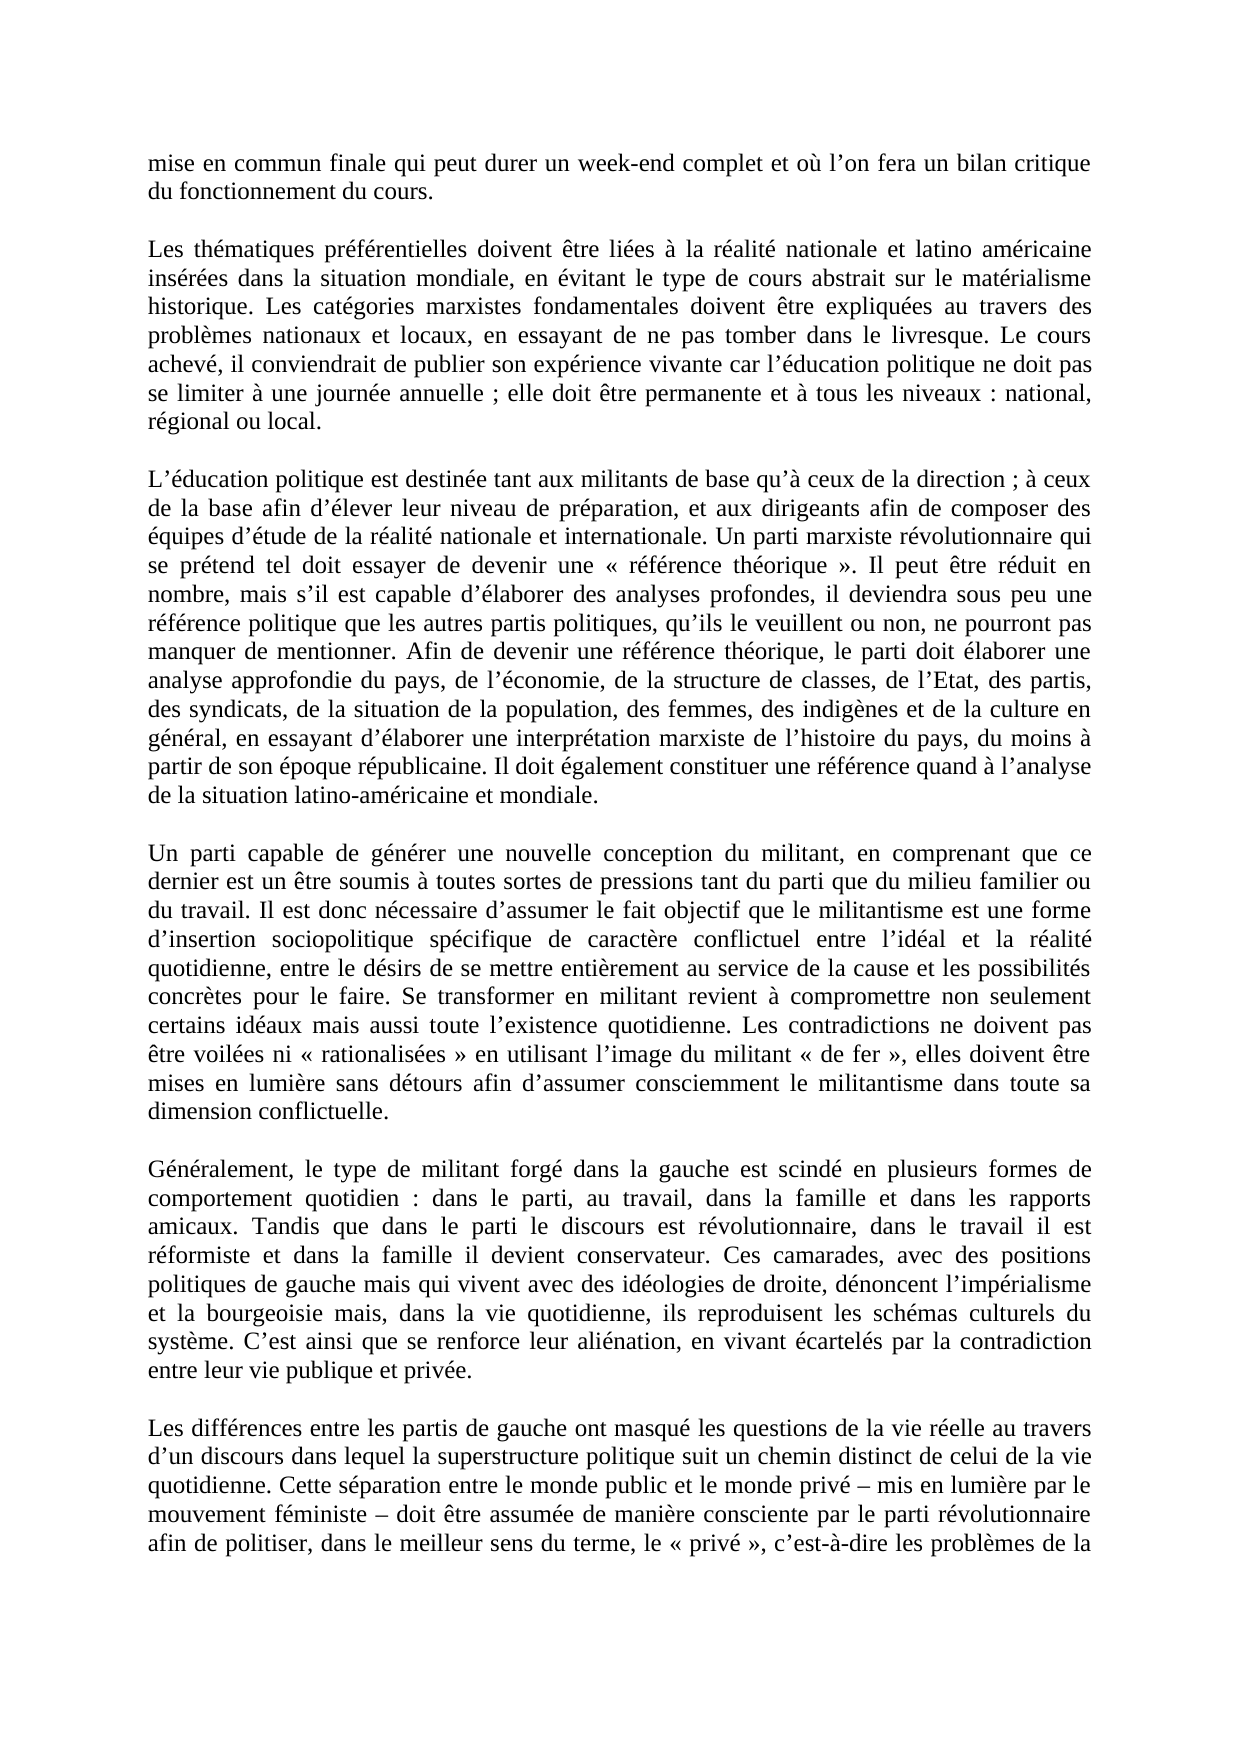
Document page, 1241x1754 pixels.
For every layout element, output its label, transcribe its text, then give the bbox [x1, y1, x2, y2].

text L’éducation politique est destinée tant aux militants de base qu’à ceux de la direction ; à ceux de la base afin d’élever leur niveau de préparation, et aux dirigeants afin de composer des équipes d’étude de la réalité nationale et internationale. Un parti marxiste révolutionnaire qui se prétend tel doit essayer de devenir une « référence théorique ». Il peut être réduit en nombre, mais s’il est capable d’élaborer des analyses profondes, il deviendra sous peu une référence politique que les autres partis politiques, qu’ils le veuillent ou non, ne pourront pas manquer de mentionner. Afin de devenir une référence théorique, le parti doit élaborer une analyse approfondie du pays, de l’économie, de la structure de classes, de l’Etat, des partis, des syndicats, de la situation de la population, des femmes, des indigènes et de la culture en général, en essayant d’élaborer une interprétation marxiste de l’histoire du pays, du moins à partir de son époque républicaine. Il doit également constituer une référence quand à l’analyse de la situation latino-américaine et mondiale. [148, 464, 1093, 809]
text Les thématiques préférentielles doivent être liées à la réalité nationale et latino américaine insérées dans la situation mondiale, en évitant le type de cours abstrait sur le matérialisme historique. Les catégories marxistes fondamentales doivent être expliquées au travers des problèmes nationaux et locaux, en essayant de ne pas tomber dans le livresque. Le cours achevé, il conviendrait de publier son expérience vivante car l’éducation politique ne doit pas se limiter à une journée annuelle ; elle doit être permanente et à tous les niveaux : national, régional ou local. [148, 234, 1093, 435]
text mise en commun finale qui peut durer un week-end complet et où l’on fera un bilan critique du fonctionnement du cours. [148, 148, 1093, 205]
text Les différences entre les partis de gauche ont masqué les questions de la vie réelle au travers d’un discours dans lequel la superstructure politique suit un chemin distinct de celui de la vie quotidienne. Cette séparation entre le monde public et le monde privé – mis en lumière par le mouvement féministe – doit être assumée de manière consciente par le parti révolutionnaire afin de politiser, dans le meilleur sens du terme, le « privé », c’est-à-dire les problèmes de la [148, 1413, 1093, 1556]
text Un parti capable de générer une nouvelle conception du militant, en comprenant que ce dernier est un être soumis à toutes sortes de pressions tant du parti que du milieu familier ou du travail. Il est donc nécessaire d’assumer le fait objectif que le militantisme est une forme d’insertion sociopolitique spécifique de caractère conflictuel entre l’idéal et la réalité quotidienne, entre le désirs de se mettre entièrement au service de la cause et les possibilités concrètes pour le faire. Se transformer en militant revient à compromettre non seulement certains idéaux mais aussi toute l’existence quotidienne. Les contradictions ne doivent pas être voilées ni « rationalisées » en utilisant l’image du militant « de fer », elles doivent être mises en lumière sans détours afin d’assumer consciemment le militantisme dans toute sa dimension conflictuelle. [148, 838, 1093, 1125]
text Généralement, le type de militant forgé dans la gauche est scindé en plusieurs formes de comportement quotidien : dans le parti, au travail, dans la famille et dans les rapports amicaux. Tandis que dans le parti le discours est révolutionnaire, dans le travail il est réformiste et dans la famille il devient conservateur. Ces camarades, avec des positions politiques de gauche mais qui vivent avec des idéologies de droite, dénoncent l’impérialisme et la bourgeoisie mais, dans la vie quotidienne, ils reproduisent les schémas culturels du système. C’est ainsi que se renforce leur aliénation, en vivant écartelés par la contradiction entre leur vie publique et privée. [148, 1154, 1093, 1384]
